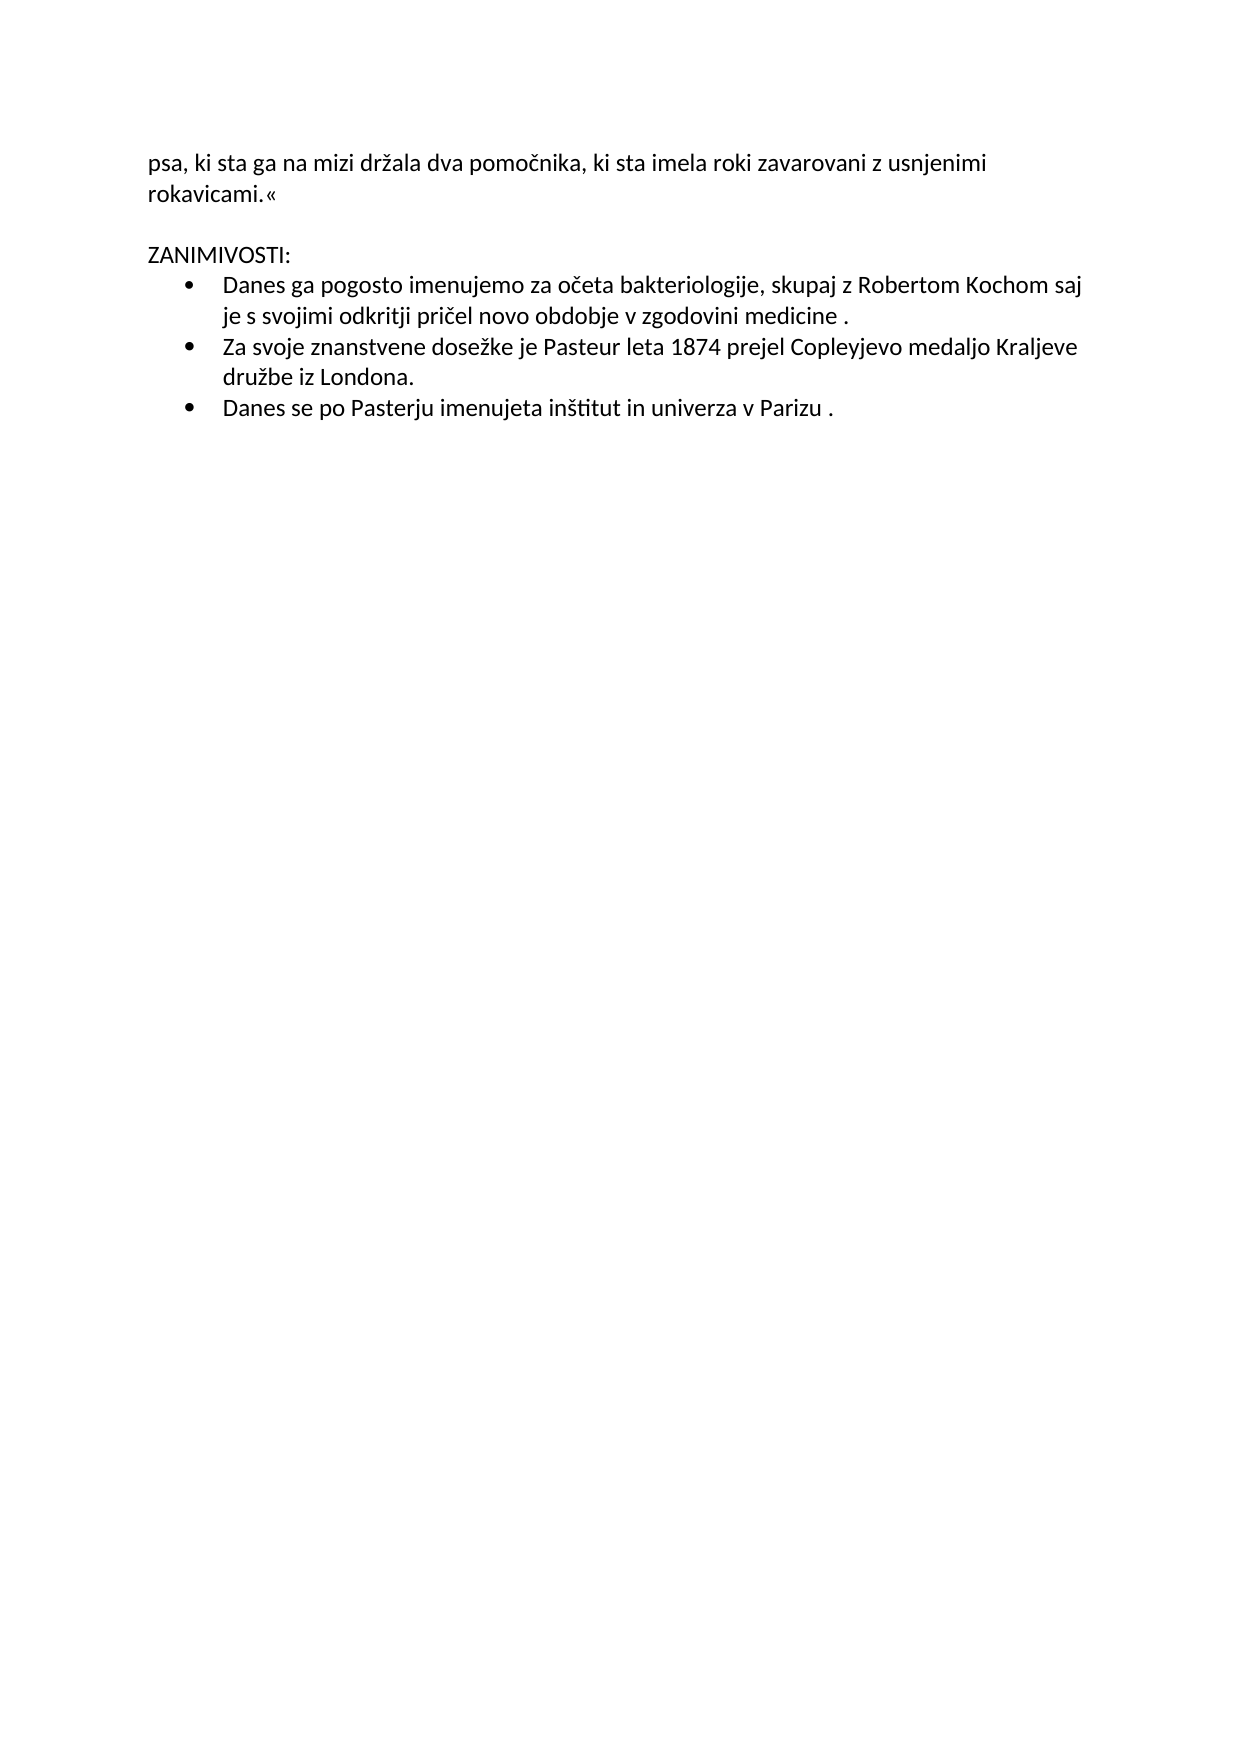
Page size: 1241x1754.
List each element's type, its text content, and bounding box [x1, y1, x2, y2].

list Danes se po Pasterju imenujeta inštitut in univerza v Parizu . [185, 392, 1093, 422]
text psa, ki sta ga na mizi držala dva pomočnika, ki sta imela roki zavarovani z usnjenimi rokavicami.« [148, 148, 1093, 209]
list Za svoje znanstvene dosežke je Pasteur leta 1874 prejel Copleyjevo medaljo Kraljeve družbe iz Londona. [185, 331, 1093, 392]
list Danes ga pogosto imenujemo za očeta bakteriologije, skupaj z Robertom Kochom saj je s svojimi odkritji pričel novo obdobje v zgodovini medicine . [185, 270, 1093, 331]
text ZANIMIVOSTI: [148, 239, 1093, 270]
